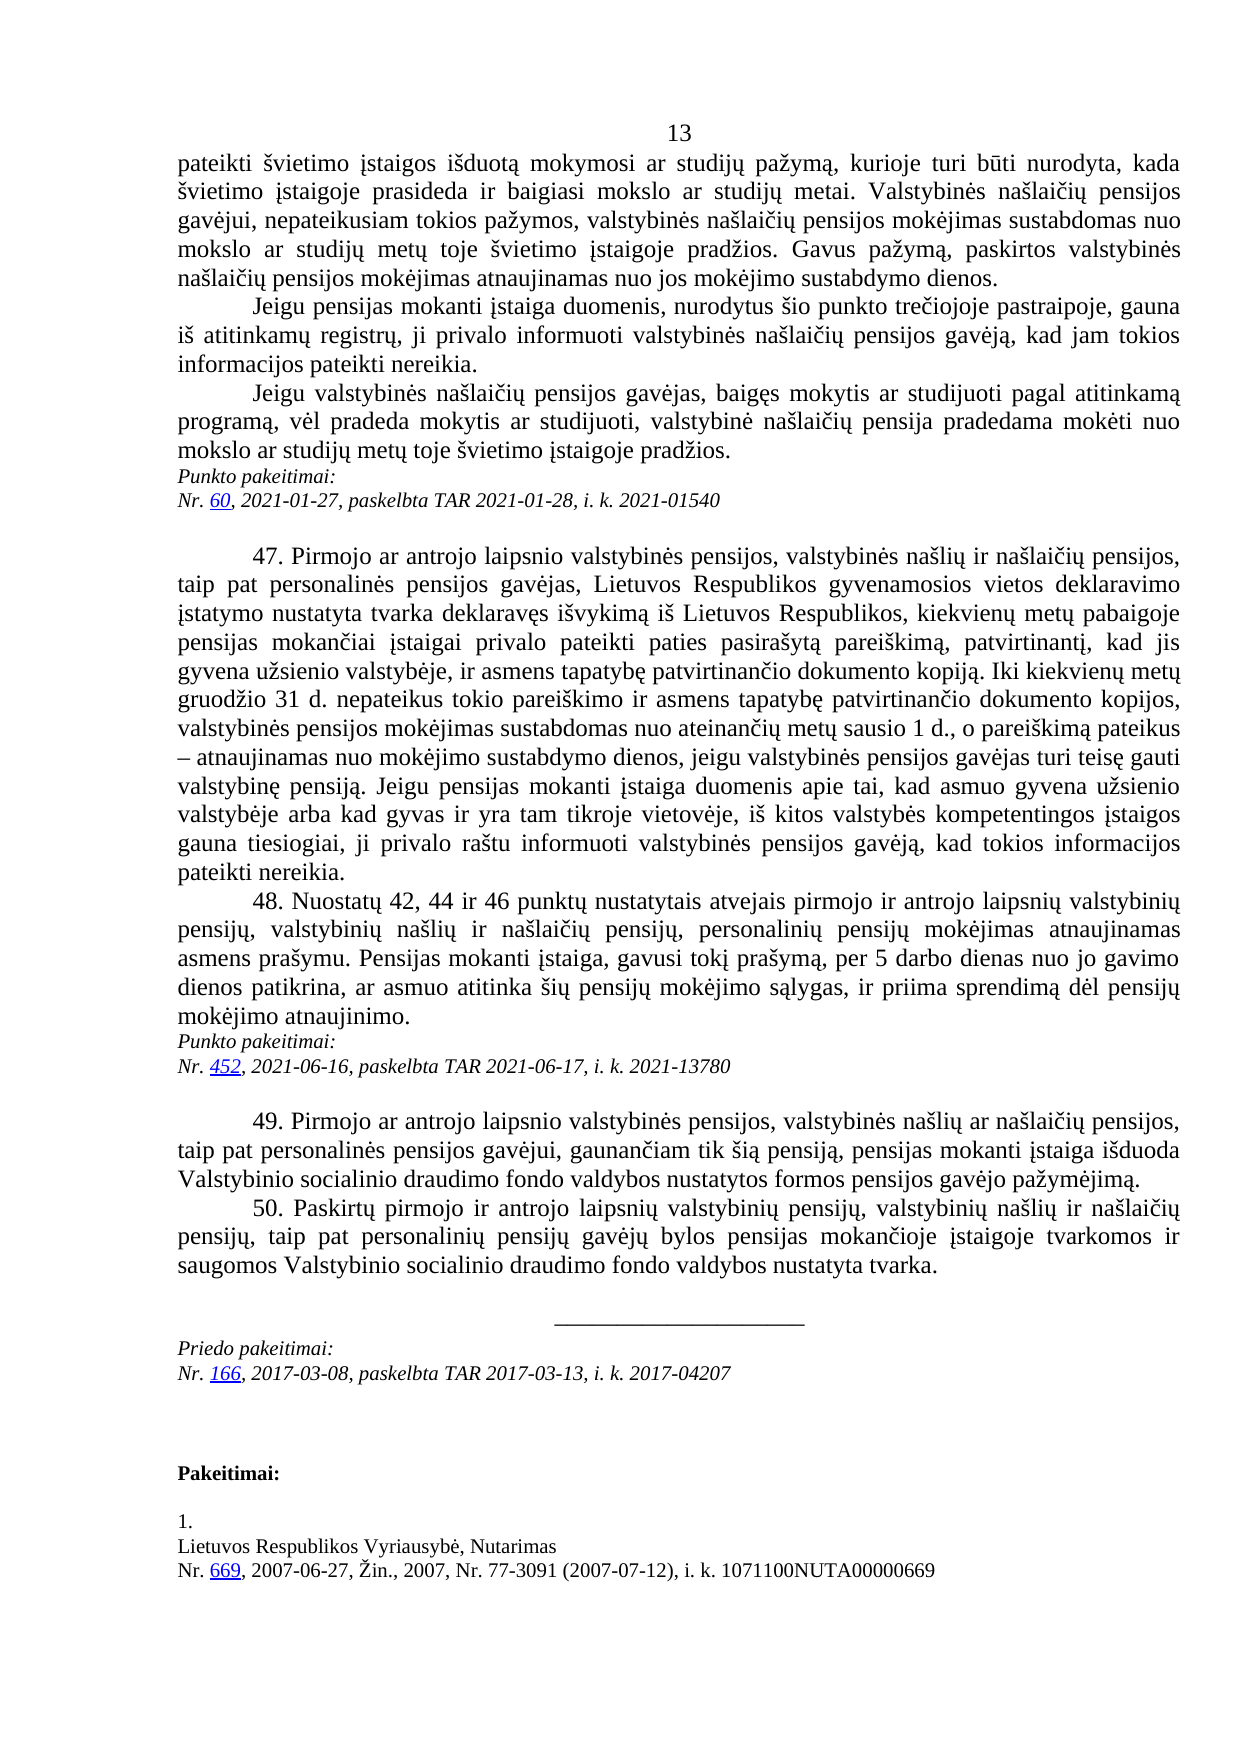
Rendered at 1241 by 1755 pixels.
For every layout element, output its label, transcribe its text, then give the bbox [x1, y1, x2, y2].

text 48. Nuostatų 42, 44 ir 46 punktų nustatytais atvejais pirmojo ir antrojo laipsnių valstybinių pensijų, valstybinių našlių ir našlaičių pensijų, personalinių pensijų mokėjimas atnaujinamas asmens prašymu. Pensijas mokanti įstaiga, gavusi tokį prašymą, per 5 darbo dienas nuo jo gavimo dienos patikrina, ar asmuo atitinka šių pensijų mokėjimo sąlygas, ir priima sprendimą dėl pensijų mokėjimo atnaujinimo. [177, 886, 1181, 1029]
text –––––––––––––––––––– [177, 1308, 1181, 1336]
text Pakeitimai: [177, 1461, 1181, 1485]
text Jeigu pensijas mokanti įstaiga duomenis, nurodytus šio punkto trečiojoje pastraipoje, gauna iš atitinkamų registrų, ji privalo informuoti valstybinės našlaičių pensijos gavėją, kad jam tokios informacijos pateikti nereikia. [177, 291, 1181, 378]
text 49. Pirmojo ar antrojo laipsnio valstybinės pensijos, valstybinės našlių ar našlaičių pensijos, taip pat personalinės pensijos gavėjui, gaunančiam tik šią pensiją, pensijas mokanti įstaiga išduoda Valstybinio socialinio draudimo fondo valdybos nustatytos formos pensijos gavėjo pažymėjimą. [177, 1106, 1181, 1193]
text Nr. 60, 2021-01-27, paskelbta TAR 2021-01-28, i. k. 2021-01540 [177, 488, 1181, 512]
text 47. Pirmojo ar antrojo laipsnio valstybinės pensijos, valstybinės našlių ir našlaičių pensijos, taip pat personalinės pensijos gavėjas, Lietuvos Respublikos gyvenamosios vietos deklaravimo įstatymo nustatyta tvarka deklaravęs išvykimą iš Lietuvos Respublikos, kiekvienų metų pabaigoje pensijas mokančiai įstaigai privalo pateikti paties pasirašytą pareiškimą, patvirtinantį, kad jis gyvena užsienio valstybėje, ir asmens tapatybę patvirtinančio dokumento kopiją. Iki kiekvienų metų gruodžio 31 d. nepateikus tokio pareiškimo ir asmens tapatybę patvirtinančio dokumento kopijos, valstybinės pensijos mokėjimas sustabdomas nuo ateinančių metų sausio 1 d., o pareiškimą pateikus – atnaujinamas nuo mokėjimo sustabdymo dienos, jeigu valstybinės pensijos gavėjas turi teisę gauti valstybinę pensiją. Jeigu pensijas mokanti įstaiga duomenis apie tai, kad asmuo gyvena užsienio valstybėje arba kad gyvas ir yra tam tikroje vietovėje, iš kitos valstybės kompetentingos įstaigos gauna tiesiogiai, ji privalo raštu informuoti valstybinės pensijos gavėją, kad tokios informacijos pateikti nereikia. [177, 541, 1181, 886]
text Nr. 669, 2007-06-27, Žin., 2007, Nr. 77-3091 (2007-07-12), i. k. 1071100NUTA00000669 [177, 1558, 1181, 1582]
text Jeigu valstybinės našlaičių pensijos gavėjas, baigęs mokytis ar studijuoti pagal atitinkamą programą, vėl pradeda mokytis ar studijuoti, valstybinė našlaičių pensija pradedama mokėti nuo mokslo ar studijų metų toje švietimo įstaigoje pradžios. [177, 378, 1181, 464]
text Punkto pakeitimai: [177, 1029, 1181, 1053]
text Punkto pakeitimai: [177, 464, 1181, 488]
text 1. [177, 1509, 1181, 1533]
text Priedo pakeitimai: [177, 1336, 1181, 1360]
text Lietuvos Respublikos Vyriausybė, Nutarimas [177, 1533, 1181, 1558]
text pateikti švietimo įstaigos išduotą mokymosi ar studijų pažymą, kurioje turi būti nurodyta, kada švietimo įstaigoje prasideda ir baigiasi mokslo ar studijų metai. Valstybinės našlaičių pensijos gavėjui, nepateikusiam tokios pažymos, valstybinės našlaičių pensijos mokėjimas sustabdomas nuo mokslo ar studijų metų toje švietimo įstaigoje pradžios. Gavus pažymą, paskirtos valstybinės našlaičių pensijos mokėjimas atnaujinamas nuo jos mokėjimo sustabdymo dienos. [177, 148, 1181, 291]
text Nr. 166, 2017-03-08, paskelbta TAR 2017-03-13, i. k. 2017-04207 [177, 1360, 1181, 1384]
text Nr. 452, 2021-06-16, paskelbta TAR 2021-06-17, i. k. 2021-13780 [177, 1053, 1181, 1078]
text 50. Paskirtų pirmojo ir antrojo laipsnių valstybinių pensijų, valstybinių našlių ir našlaičių pensijų, taip pat personalinių pensijų gavėjų bylos pensijas mokančioje įstaigoje tvarkomos ir saugomos Valstybinio socialinio draudimo fondo valdybos nustatyta tvarka. [177, 1193, 1181, 1279]
